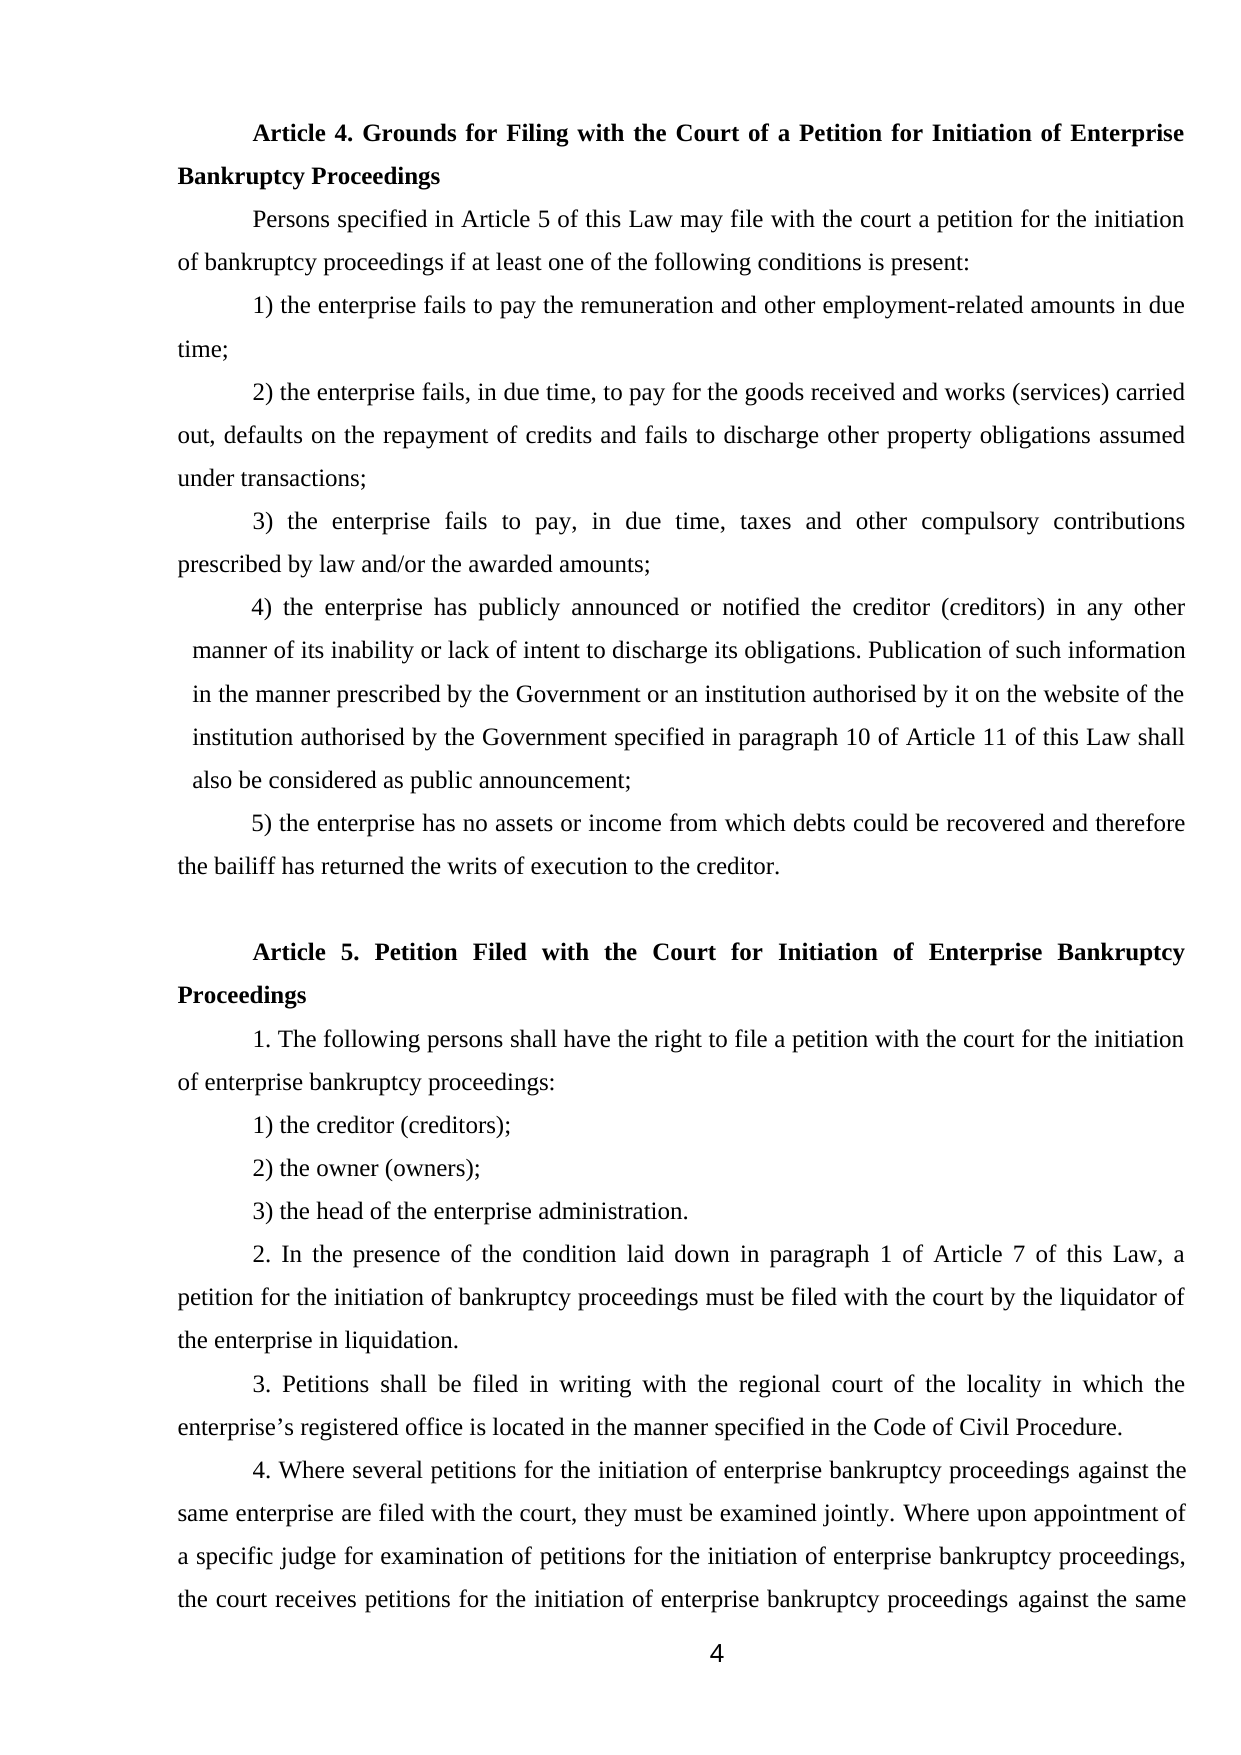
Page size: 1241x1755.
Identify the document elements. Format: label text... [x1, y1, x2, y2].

text 2. In the presence of the condition laid down in paragraph 1 of Article 7 of this Law, a petition for the initiation of bankruptcy proceedings must be filed with the court by the liquidator of the enterprise in liquidation. [177, 1239, 1186, 1354]
text 3) the enterprise fails to pay, in due time, taxes and other compulsory contributions prescribed by law and/or the awarded amounts; [177, 506, 1186, 578]
text 1) the creditor (creditors); [177, 1110, 1186, 1139]
text 4) the enterprise has publicly announced or notified the creditor (creditors) in any other manner of its inability or lack of intent to discharge its obligations. Publication of such information in the manner prescribed by the Government or an institution authorised by it on the website of the institution authorised by the Government specified in paragraph 10 of Article 11 of this Law shall also be considered as public announcement; [192, 592, 1187, 794]
text Article 5. Petition Filed with the Court for Initiation of Enterprise Bankruptcy Proceedings [177, 937, 1186, 1009]
text 4. Where several petitions for the initiation of enterprise bankruptcy proceedings against the same enterprise are filed with the court, they must be examined jointly. Where upon appointment of a specific judge for examination of petitions for the initiation of enterprise bankruptcy proceedings, the court receives petitions for the initiation of enterprise bankruptcy proceedings against the same [177, 1455, 1186, 1613]
text Article 4. Grounds for Filing with the Court of a Petition for Initiation of Enterprise Bankruptcy Proceedings [177, 118, 1186, 190]
text 2) the enterprise fails, in due time, to pay for the goods received and works (services) carried out, defaults on the repayment of credits and fails to discharge other property obligations assumed under transactions; [177, 377, 1186, 492]
text 1) the enterprise fails to pay the remuneration and other employment-related amounts in due time; [177, 291, 1186, 362]
text 3) the head of the enterprise administration. [177, 1196, 1186, 1225]
text 1. The following persons shall have the right to file a petition with the court for the initiation of enterprise bankruptcy proceedings: [177, 1024, 1186, 1096]
text Persons specified in Article 5 of this Law may file with the court a petition for the initiation of bankruptcy proceedings if at least one of the following conditions is present: [177, 204, 1186, 276]
text 3. Petitions shall be filed in writing with the regional court of the locality in which the enterprise’s registered office is located in the manner specified in the Code of Civil Procedure. [177, 1369, 1186, 1441]
text 5) the enterprise has no assets or income from which debts could be recovered and therefore the bailiff has returned the writs of execution to the creditor. [177, 808, 1186, 880]
text 2) the owner (owners); [177, 1153, 1186, 1182]
